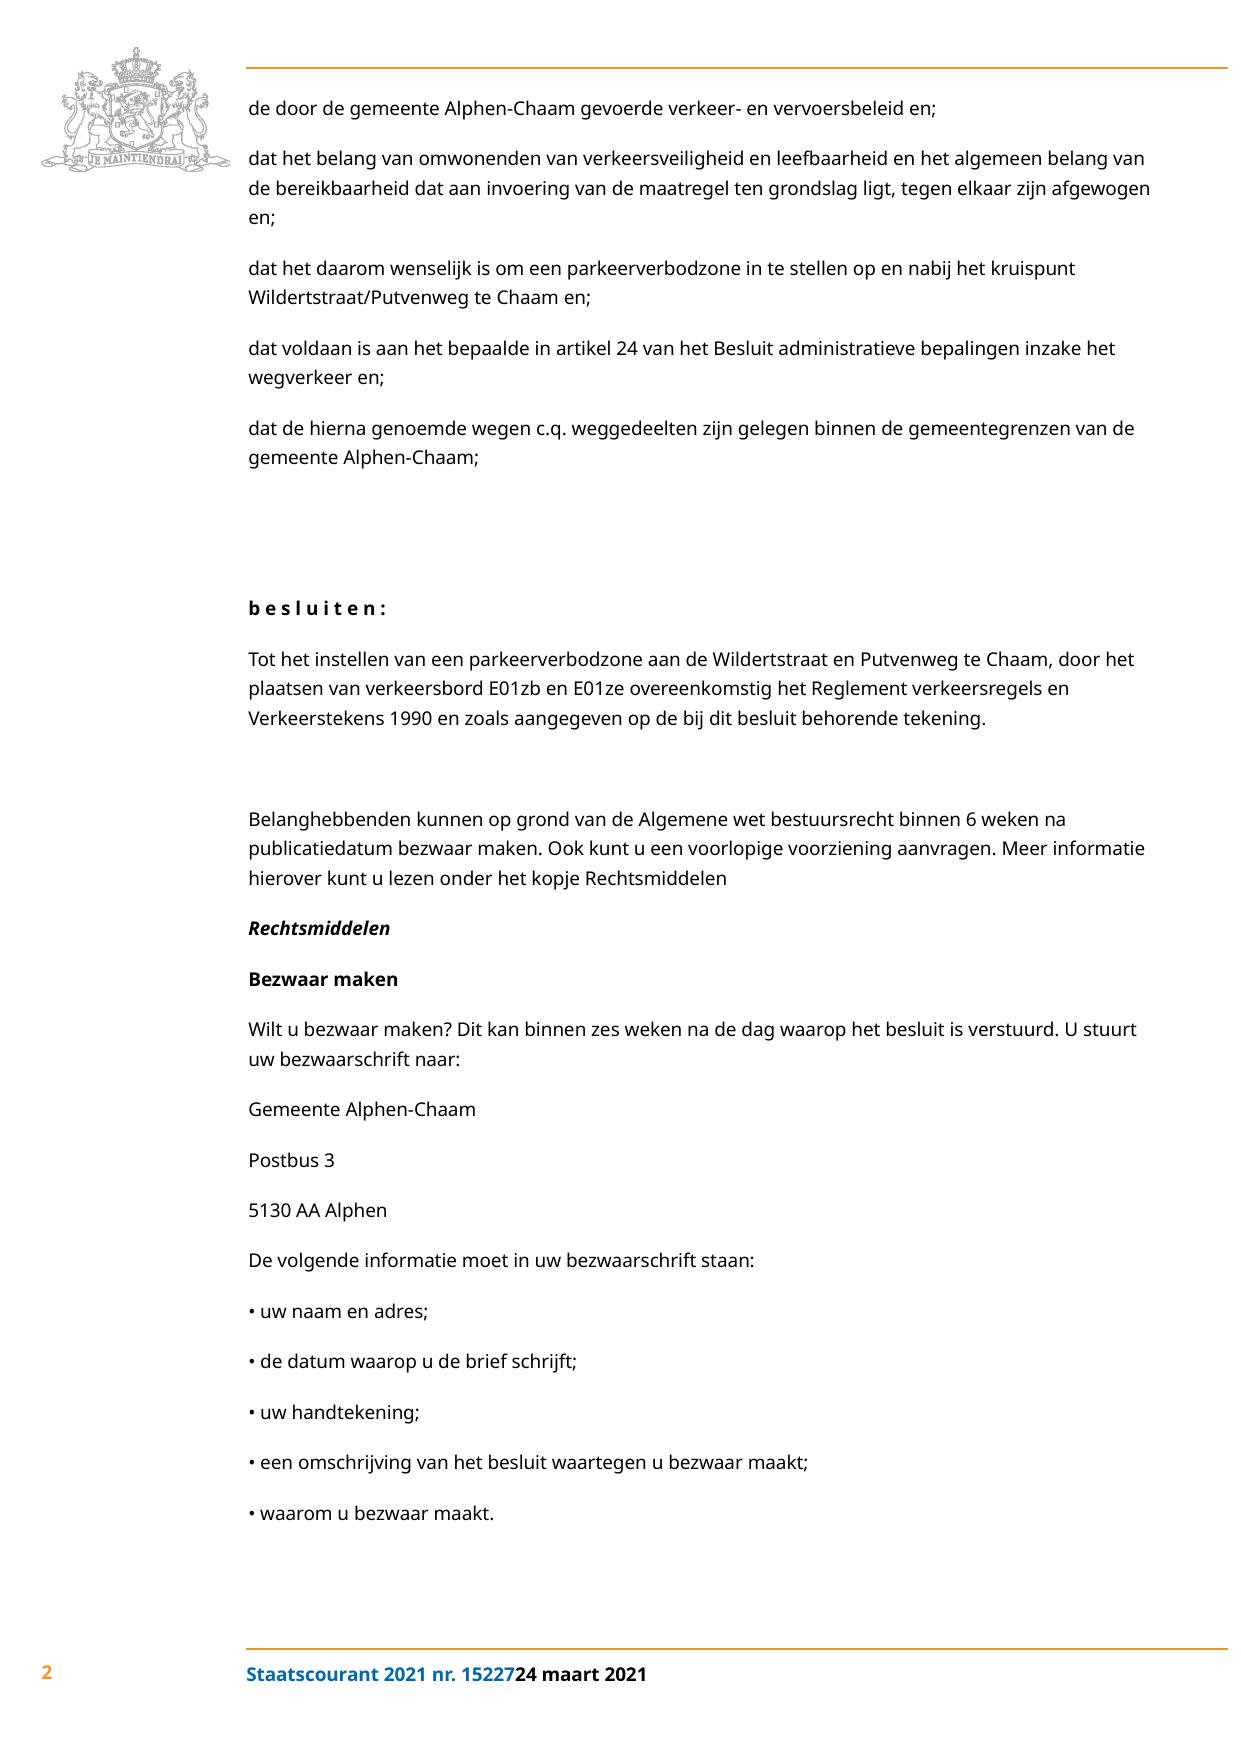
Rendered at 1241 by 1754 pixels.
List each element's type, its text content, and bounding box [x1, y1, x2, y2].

text dat de hierna genoemde wegen c.q. weggedeelten zijn gelegen binnen de gemeentegrenzen van de gemeente Alphen-Chaam; [248, 415, 1152, 470]
text de door de gemeente Alphen-Chaam gevoerde verkeer- en vervoersbeleid en; [248, 95, 1152, 121]
picture [41, 47, 231, 172]
text Rechtsmiddelen [248, 916, 1152, 941]
text dat het belang van omwonenden van verkeersveiligheid en leefbaarheid en het algemeen belang van de bereikbaarheid dat aan invoering van de maatregel ten grondslag ligt, tegen elkaar zijn afgewogen en; [248, 145, 1152, 230]
text Belanghebbenden kunnen op grond van de Algemene wet bestuursrecht binnen 6 weken na publicatiedatum bezwaar maken. Ook kunt u een voorlopige voorziening aanvragen. Meer informatie hierover kunt u lezen onder het kopje Rechtsmiddelen [248, 806, 1152, 891]
text • uw handtekening; [248, 1399, 1152, 1425]
text dat voldaan is aan het bepaalde in artikel 24 van het Besluit administratieve bepalingen inzake het wegverkeer en; [248, 335, 1152, 390]
text Gemeente Alphen-Chaam [248, 1096, 1152, 1122]
text • uw naam en adres; [248, 1298, 1152, 1324]
text 5130 AA Alphen [248, 1197, 1152, 1223]
text dat het daarom wenselijk is om een parkeerverbodzone in te stellen op en nabij het kruispunt Wildertstraat/Putvenweg te Chaam en; [248, 255, 1152, 310]
text b e s l u i t e n : [248, 596, 1152, 621]
text Postbus 3 [248, 1147, 1152, 1173]
text • waarom u bezwaar maakt. [248, 1500, 1152, 1526]
text • een omschrijving van het besluit waartegen u bezwaar maakt; [248, 1449, 1152, 1475]
text De volgende informatie moet in uw bezwaarschrift staan: [248, 1248, 1152, 1273]
text Wilt u bezwaar maken? Dit kan binnen zes weken na de dag waarop het besluit is verstuurd. U stuurt uw bezwaarschrift naar: [248, 1016, 1152, 1072]
text Bezwaar maken [248, 966, 1152, 992]
text • de datum waarop u de brief schrijft; [248, 1348, 1152, 1374]
text Tot het instellen van een parkeerverbodzone aan de Wildertstraat en Putvenweg te Chaam, door het plaatsen van verkeersbord E01zb en E01ze overeenkomstig het Reglement verkeersregels en Verkeerstekens 1990 en zoals aangegeven op de bij dit besluit behorende tekening. [248, 646, 1152, 731]
